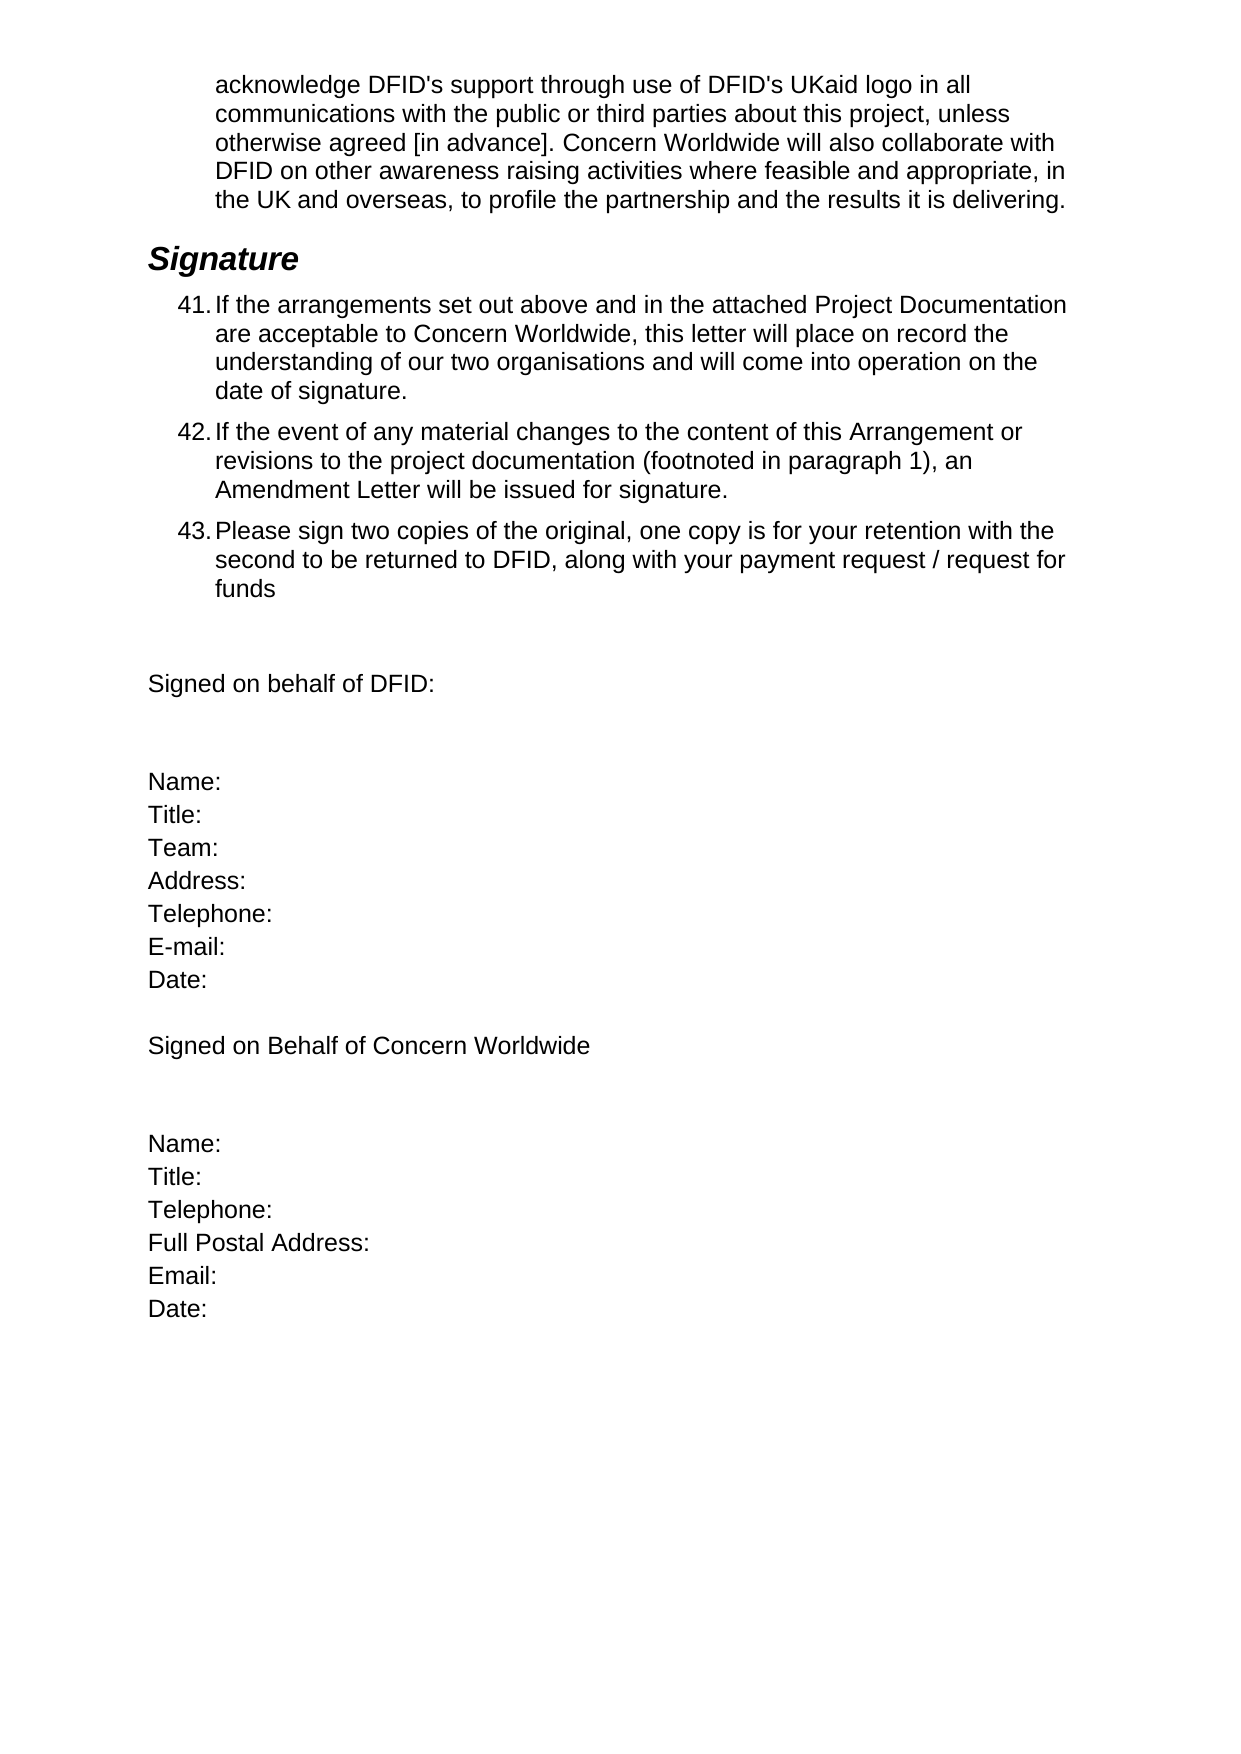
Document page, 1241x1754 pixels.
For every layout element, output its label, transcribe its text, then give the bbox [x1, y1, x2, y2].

list If the arrangements set out above and in the attached Project Documentation are acceptable to Concern Worldwide, this letter will place on record the understanding of our two organisations and will come into operation on the date of signature. [177, 290, 1092, 405]
list Please sign two copies of the original, one copy is for your retention with the second to be returned to DFID, along with your payment request / request for funds [177, 516, 1092, 602]
text Date: [148, 1294, 1092, 1323]
text Signed on behalf of DFID: [148, 668, 1092, 697]
text Name: [148, 1129, 1092, 1158]
list If the event of any material changes to the content of this Arrangement or revisions to the project documentation (footnoted in paragraph 1), an Amendment Letter will be issued for signature. [177, 417, 1092, 503]
text Date: [148, 965, 1092, 993]
text Telephone: [148, 899, 1092, 928]
text Email: [148, 1261, 1092, 1290]
text Telephone: [148, 1195, 1092, 1224]
subtitle Signature [148, 239, 1092, 277]
text Team: [148, 833, 1092, 862]
text Name: [148, 767, 1092, 796]
text Full Postal Address: [148, 1228, 1092, 1257]
list acknowledge DFID's support through use of DFID's UKaid logo in all communications with the public or third parties about this project, unless otherwise agreed [in advance]. Concern Worldwide will also collaborate with DFID on other awareness raising activities where feasible and appropriate, in the UK and overseas, to profile the partnership and the results it is delivering. [177, 70, 1092, 214]
text Signed on Behalf of Concern Worldwide [148, 1031, 1092, 1059]
text E-mail: [148, 932, 1092, 961]
text Title: [148, 800, 1092, 829]
text Title: [148, 1162, 1092, 1191]
text Address: [148, 866, 1092, 895]
